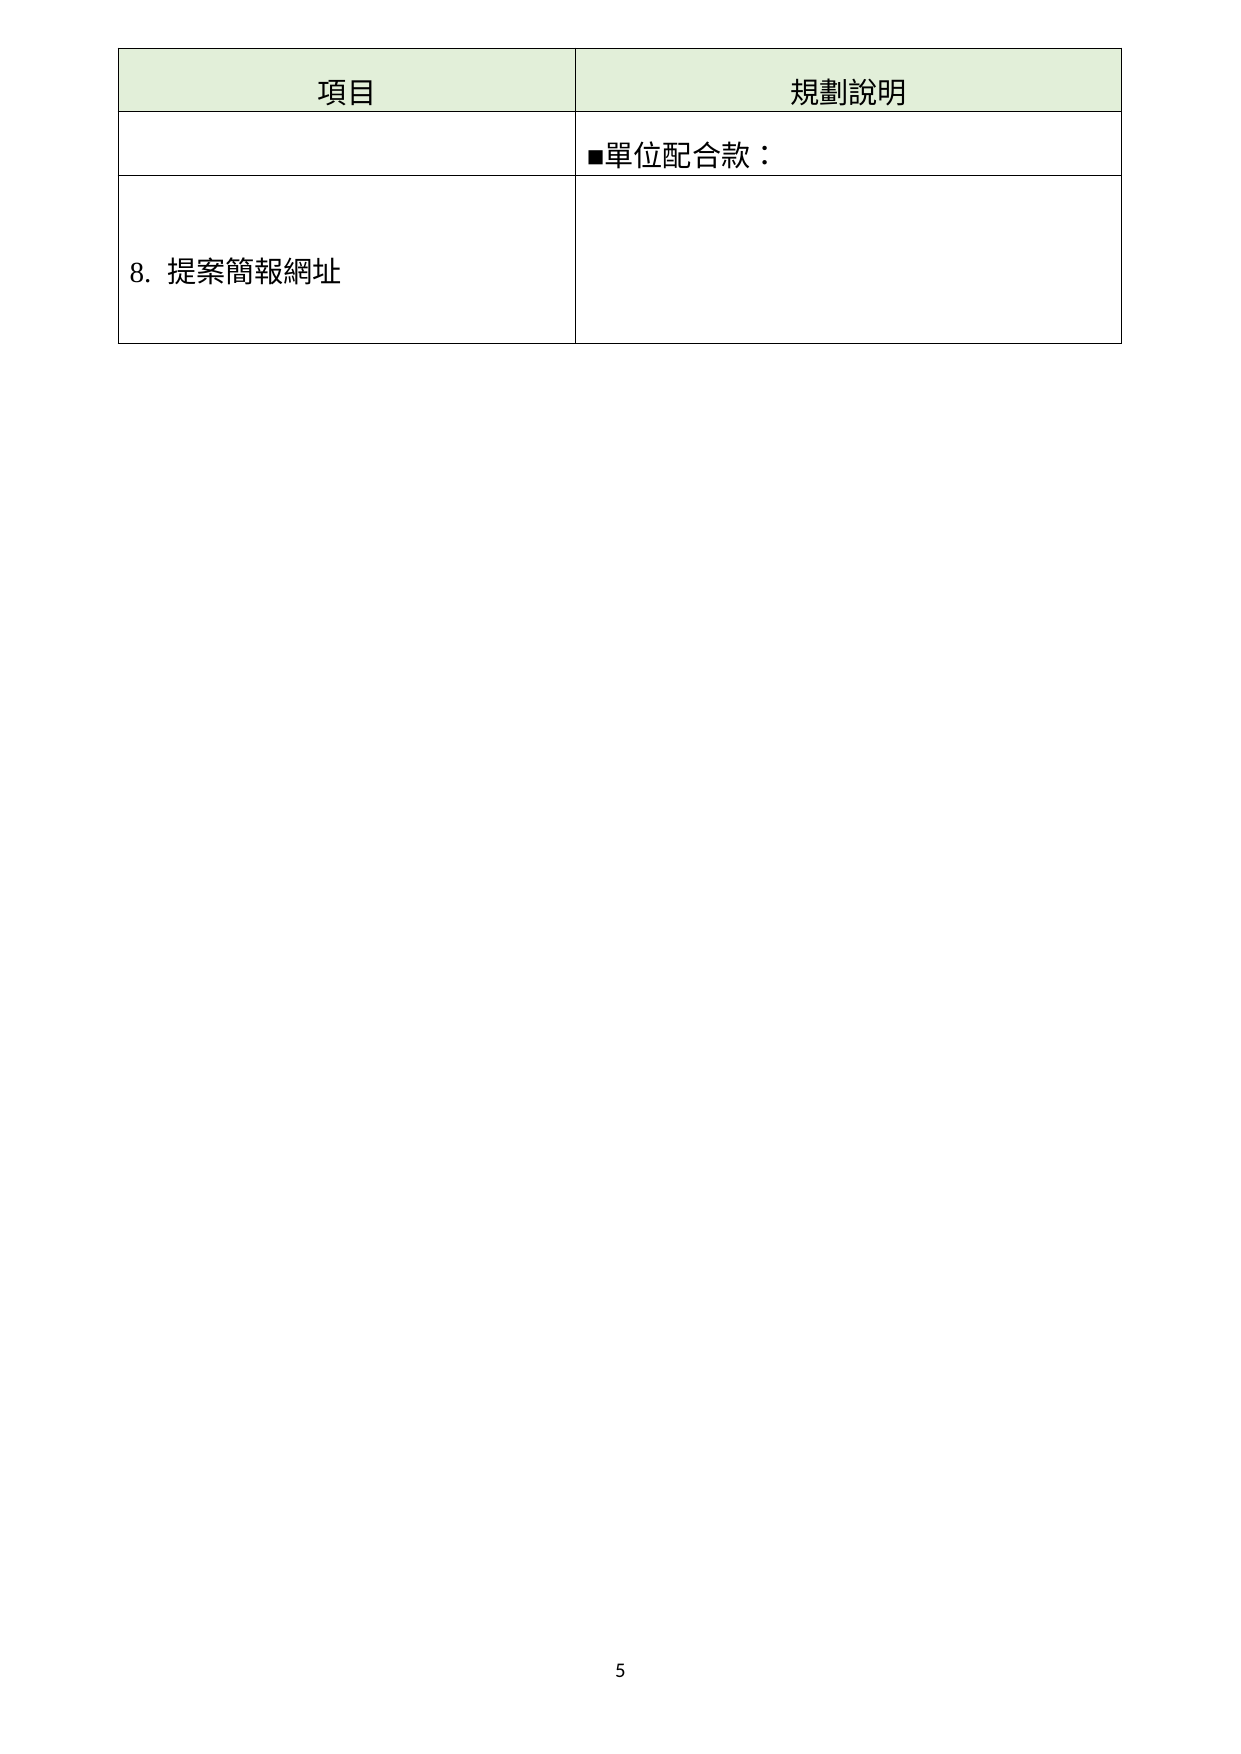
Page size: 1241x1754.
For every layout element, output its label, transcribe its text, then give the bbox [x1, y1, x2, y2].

table_cell 提案簡報網址 [119, 176, 575, 343]
table_header 項目 [119, 49, 575, 111]
table_cell ■單位配合款： [576, 112, 1121, 175]
table_cell [576, 176, 1121, 343]
table_cell [119, 112, 575, 175]
table_header 規劃說明 [576, 49, 1121, 111]
